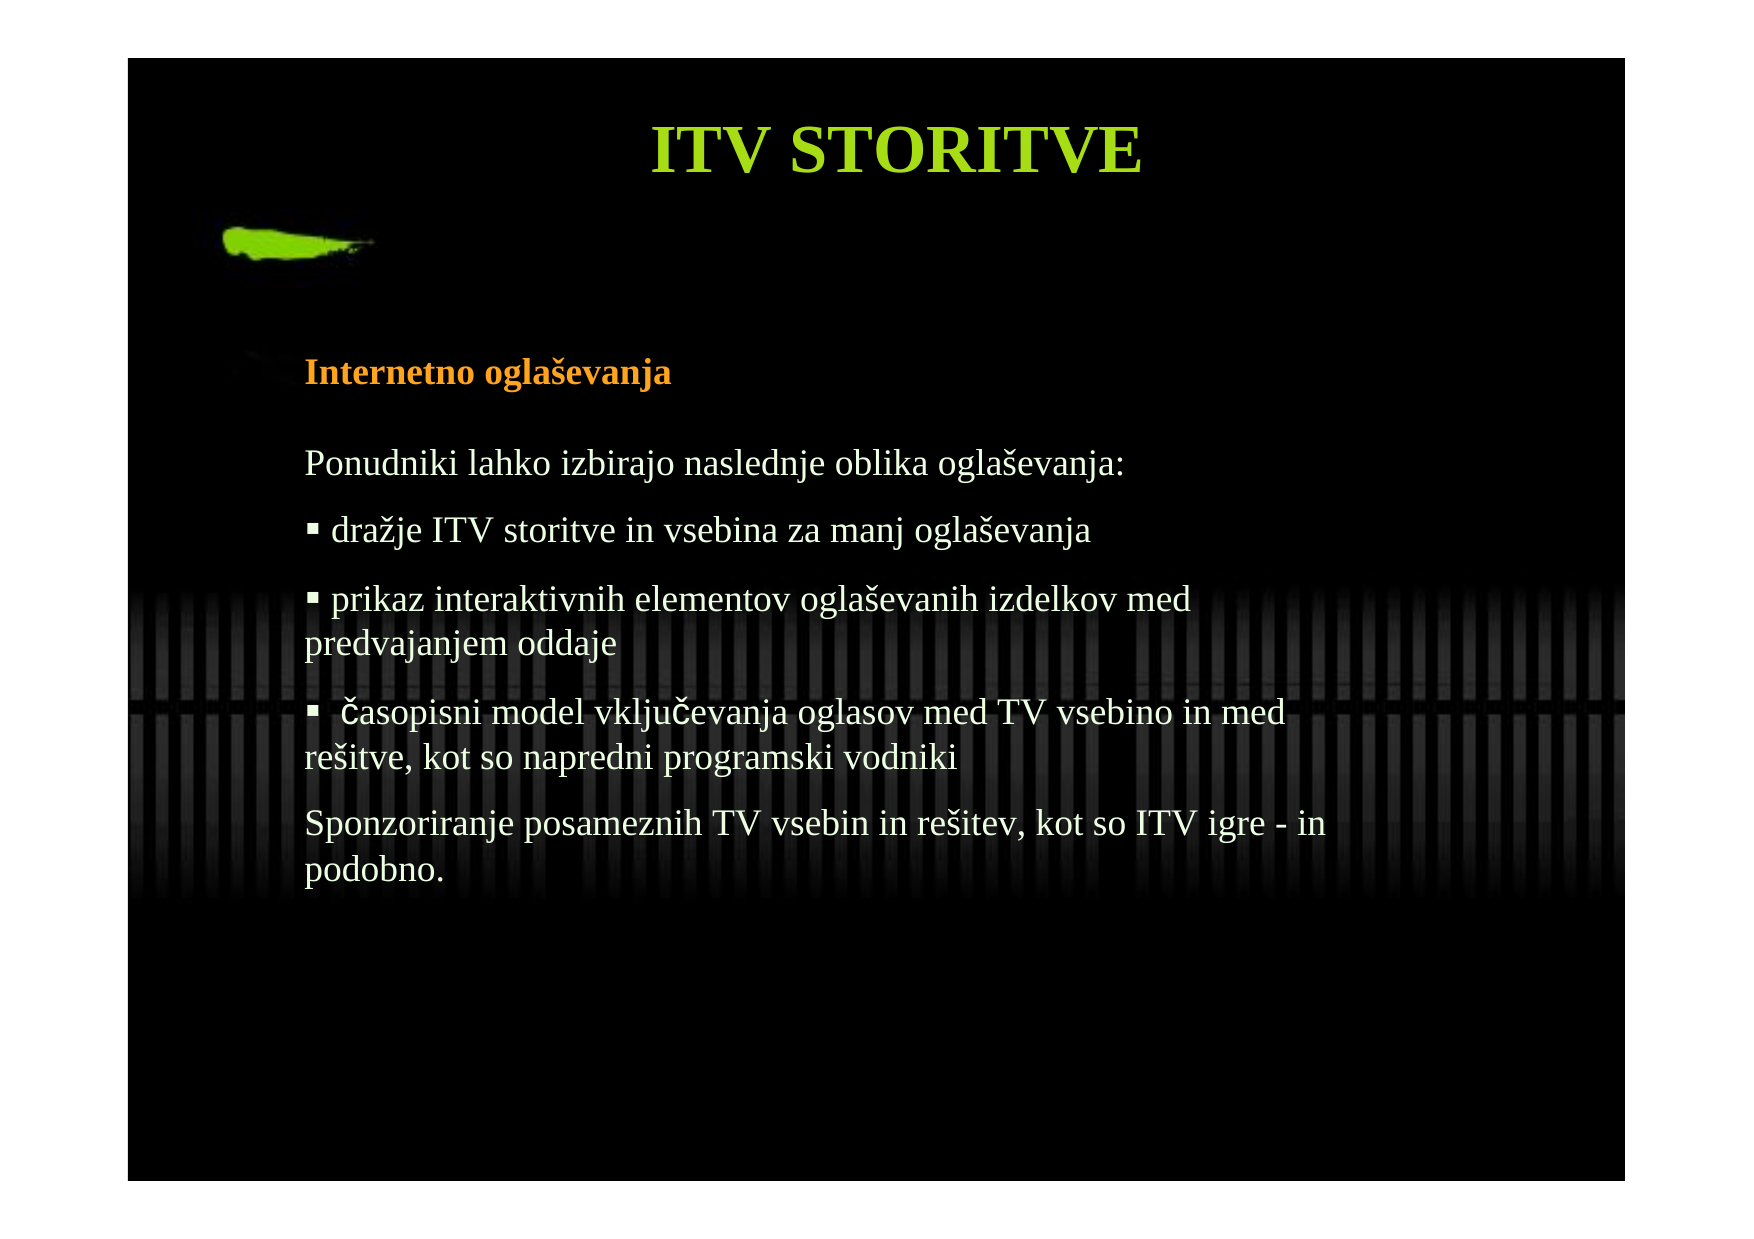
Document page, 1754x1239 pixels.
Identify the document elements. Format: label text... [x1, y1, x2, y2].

text ITV STORITVE [1627, 114, 1740, 187]
text Internetno oglaševanja [1627, 343, 1740, 395]
picture [127, 58, 1625, 1181]
text Sponzoriranje posameznih TV vsebin in rešitev, kot so ITV igre - in [1627, 800, 1740, 845]
text rešitve, kot so napredni programski vodniki [1627, 734, 1740, 778]
text  prikaz interaktivnih elementov oglaševanih izdelkov med [1627, 574, 1740, 620]
text časopisni model vključevanja oglasov med TV vsebino in med [1627, 687, 1740, 734]
text  dražje ITV storitve in vsebina za manj oglaševanja [1627, 506, 1740, 552]
text podobno. [1627, 845, 1740, 891]
text predvajanjem oddaje [1627, 620, 1740, 664]
text Ponudniki lahko izbirajo naslednje oblika oglaševanja: [1627, 440, 1740, 484]
